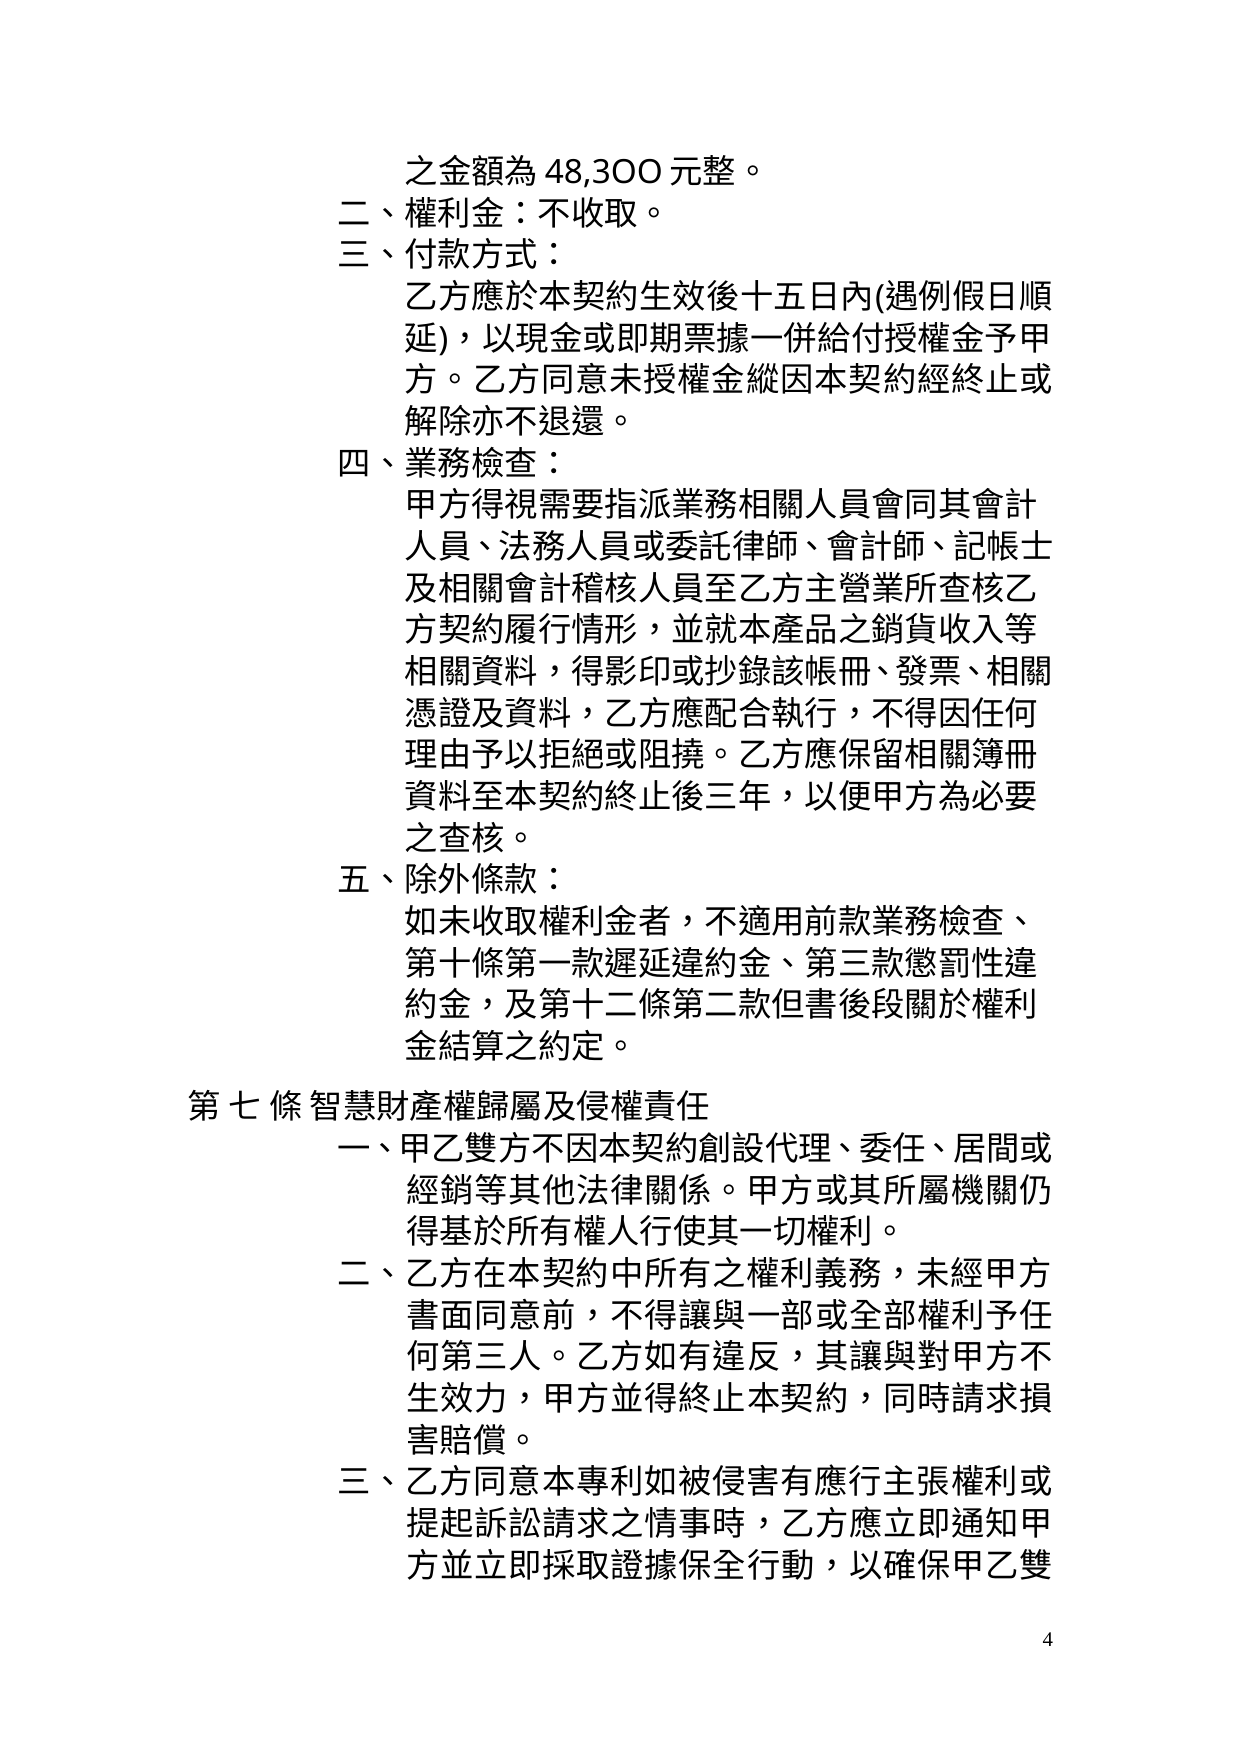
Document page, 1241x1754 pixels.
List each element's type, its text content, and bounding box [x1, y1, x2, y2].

text 二、乙方在本契約中所有之權利義務，未經甲方書面同意前，不得讓與一部或全部權利予任何第三人。乙方如有違反，其讓與對甲方不生效力，甲方並得終止本契約，同時請求損害賠償。 [337, 1252, 1053, 1460]
text 五、除外條款： [337, 858, 1053, 900]
text 乙方應於本契約生效後十五日內(遇例假日順延)，以現金或即期票據一併給付授權金予甲方。乙方同意未授權金縱因本契約經終止或解除亦不退還。 [404, 275, 1053, 442]
text 三、乙方同意本專利如被侵害有應行主張權利或提起訴訟請求之情事時，乙方應立即通知甲方並立即採取證據保全行動，以確保甲乙雙 [337, 1460, 1053, 1585]
text 四、業務檢查： [337, 442, 1053, 483]
text 二、權利金：不收取。 [337, 192, 1053, 233]
text 甲方得視需要指派業務相關人員會同其會計人員、法務人員或委託律師、會計師、記帳士及相關會計稽核人員至乙方主營業所查核乙方契約履行情形，並就本產品之銷貨收入等相關資料，得影印或抄錄該帳冊、發票、相關憑證及資料，乙方應配合執行，不得因任何理由予以拒絕或阻撓。乙方應保留相關簿冊資料至本契約終止後三年，以便甲方為必要之查核。 [404, 483, 1053, 858]
text 之金額為48,3OO元整。 [404, 150, 1053, 192]
subtitle 第 七 條 智慧財產權歸屬及侵權責任 [187, 1085, 1053, 1127]
text 一、甲乙雙方不因本契約創設代理、委任、居間或經銷等其他法律關係。甲方或其所屬機關仍得基於所有權人行使其一切權利。 [337, 1127, 1053, 1252]
text 三、付款方式： [337, 233, 1053, 275]
text 如未收取權利金者，不適用前款業務檢查、第十條第一款遲延違約金、第三款懲罰性違約金，及第十二條第二款但書後段關於權利金結算之約定。 [404, 900, 1053, 1067]
